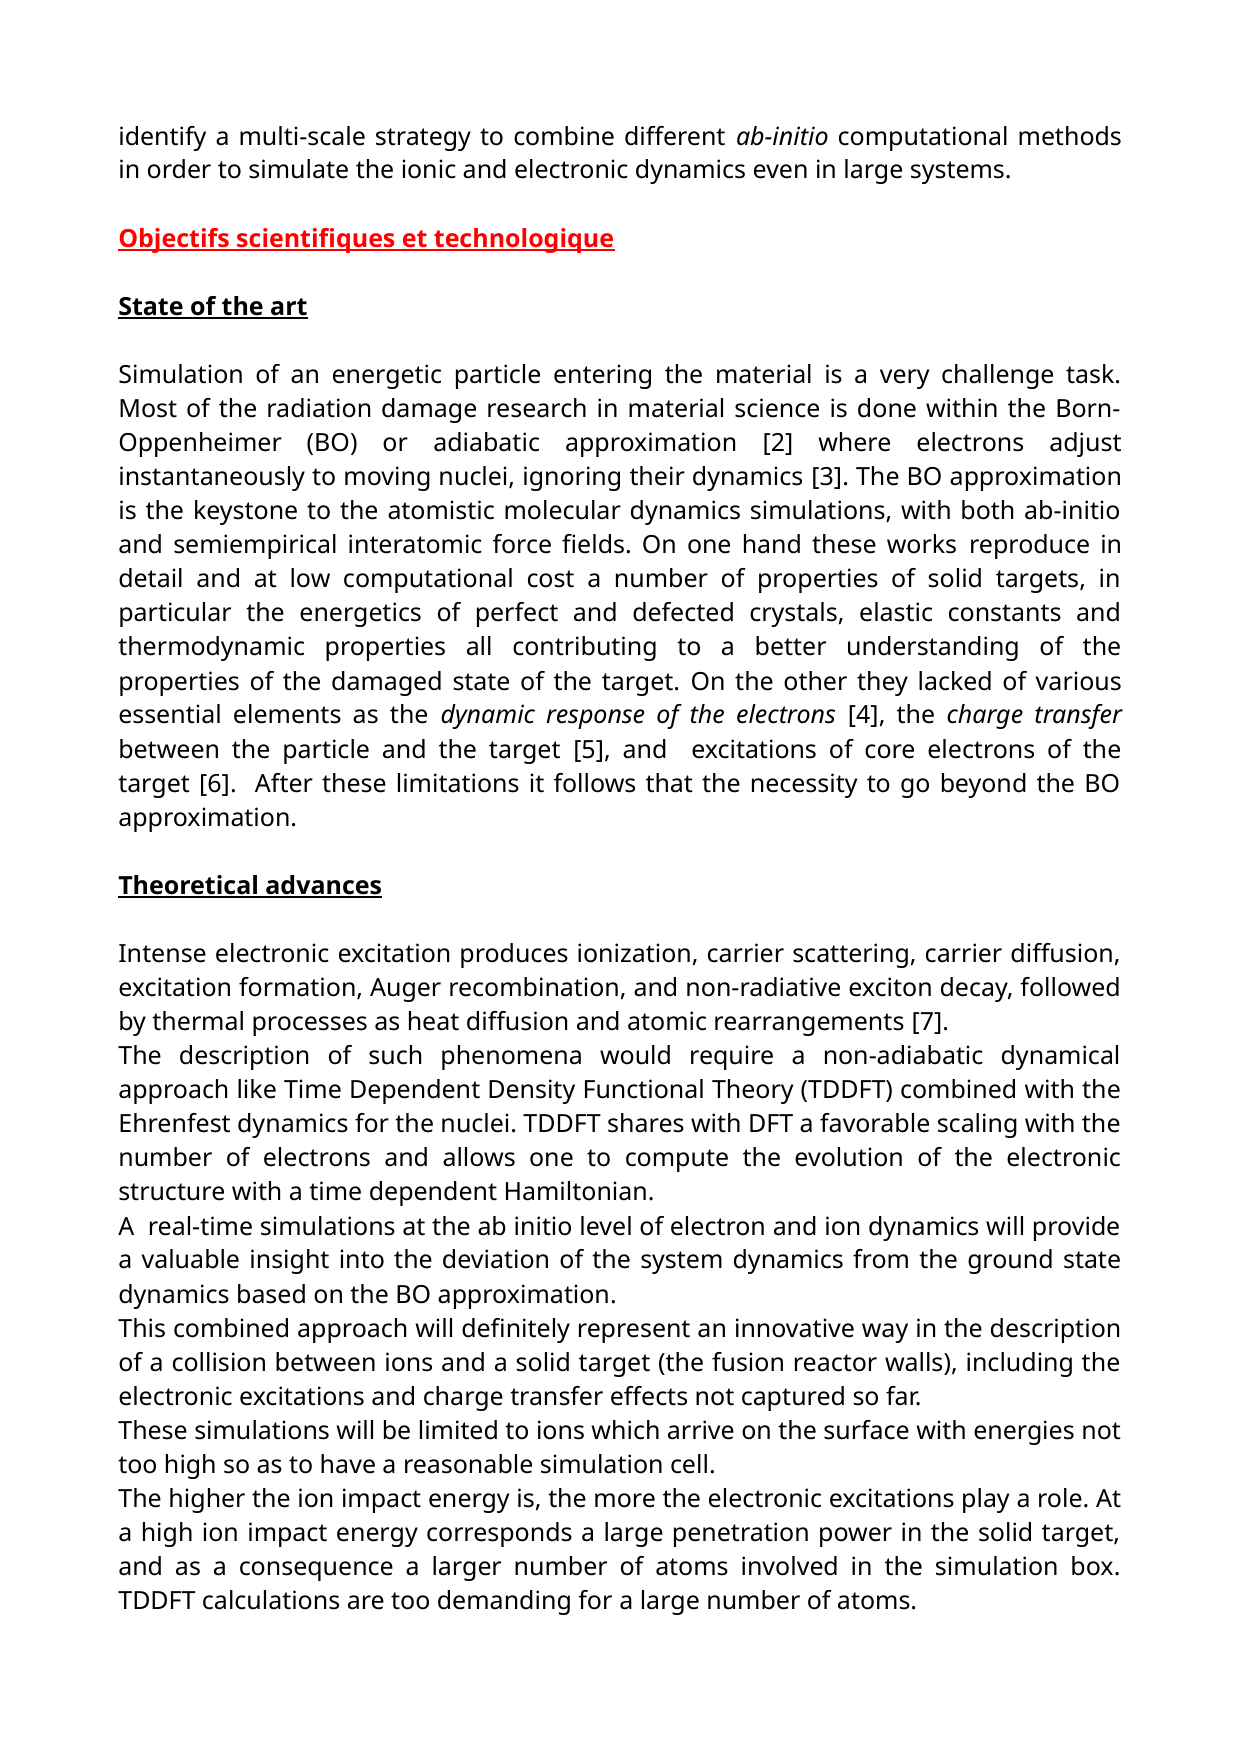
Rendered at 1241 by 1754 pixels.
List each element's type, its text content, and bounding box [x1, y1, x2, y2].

text The higher the ion impact energy is, the more the electronic excitations play a role. At a high ion impact energy corresponds a large penetration power in the solid target, and as a consequence a larger number of atoms involved in the simulation box. TDDFT calculations are too demanding for a large number of atoms. [118, 1481, 1122, 1617]
text This combined approach will definitely represent an innovative way in the description of a collision between ions and a solid target (the fusion reactor walls), including the electronic excitations and charge transfer effects not captured so far. [118, 1310, 1122, 1412]
text The description of such phenomena would require a non-adiabatic dynamical approach like Time Dependent Density Functional Theory (TDDFT) combined with the Ehrenfest dynamics for the nuclei. TDDFT shares with DFT a favorable scaling with the number of electrons and allows one to compute the evolution of the electronic structure with a time dependent Hamiltonian. [118, 1038, 1122, 1208]
text A real-time simulations at the ab initio level of electron and ion dynamics will provide a valuable insight into the deviation of the system dynamics from the ground state dynamics based on the BO approximation. [118, 1208, 1122, 1310]
text Intense electronic excitation produces ionization, carrier scattering, carrier diffusion, excitation formation, Auger recombination, and non-radiative exciton decay, followed by thermal processes as heat diffusion and atomic rearrangements [7]. [118, 936, 1122, 1038]
text Theoretical advances [118, 867, 1122, 902]
text Simulation of an energetic particle entering the material is a very challenge task. Most of the radiation damage research in material science is done within the Born-Oppenheimer (BO) or adiabatic approximation [2] where electrons adjust instantaneously to moving nuclei, ignoring their dynamics [3]. The BO approximation is the keystone to the atomistic molecular dynamics simulations, with both ab-initio and semiempirical interatomic force fields. On one hand these works reproduce in detail and at low computational cost a number of properties of solid targets, in particular the energetics of perfect and defected crystals, elastic constants and thermodynamic properties all contributing to a better understanding of the properties of the damaged state of the target. On the other they lacked of various essential elements as the dynamic response of the electrons [4], the charge transfer between the particle and the target [5], and excitations of core electrons of the target [6]. After these limitations it follows that the necessity to go beyond the BO approximation. [118, 357, 1122, 833]
text State of the art [118, 288, 1122, 322]
text Objectifs scientifiques et technologique [118, 220, 1122, 254]
text These simulations will be limited to ions which arrive on the surface with energies not too high so as to have a reasonable simulation cell. [118, 1412, 1122, 1481]
text identify a multi-scale strategy to combine different ab-initio computational methods in order to simulate the ionic and electronic dynamics even in large systems. [118, 118, 1122, 186]
